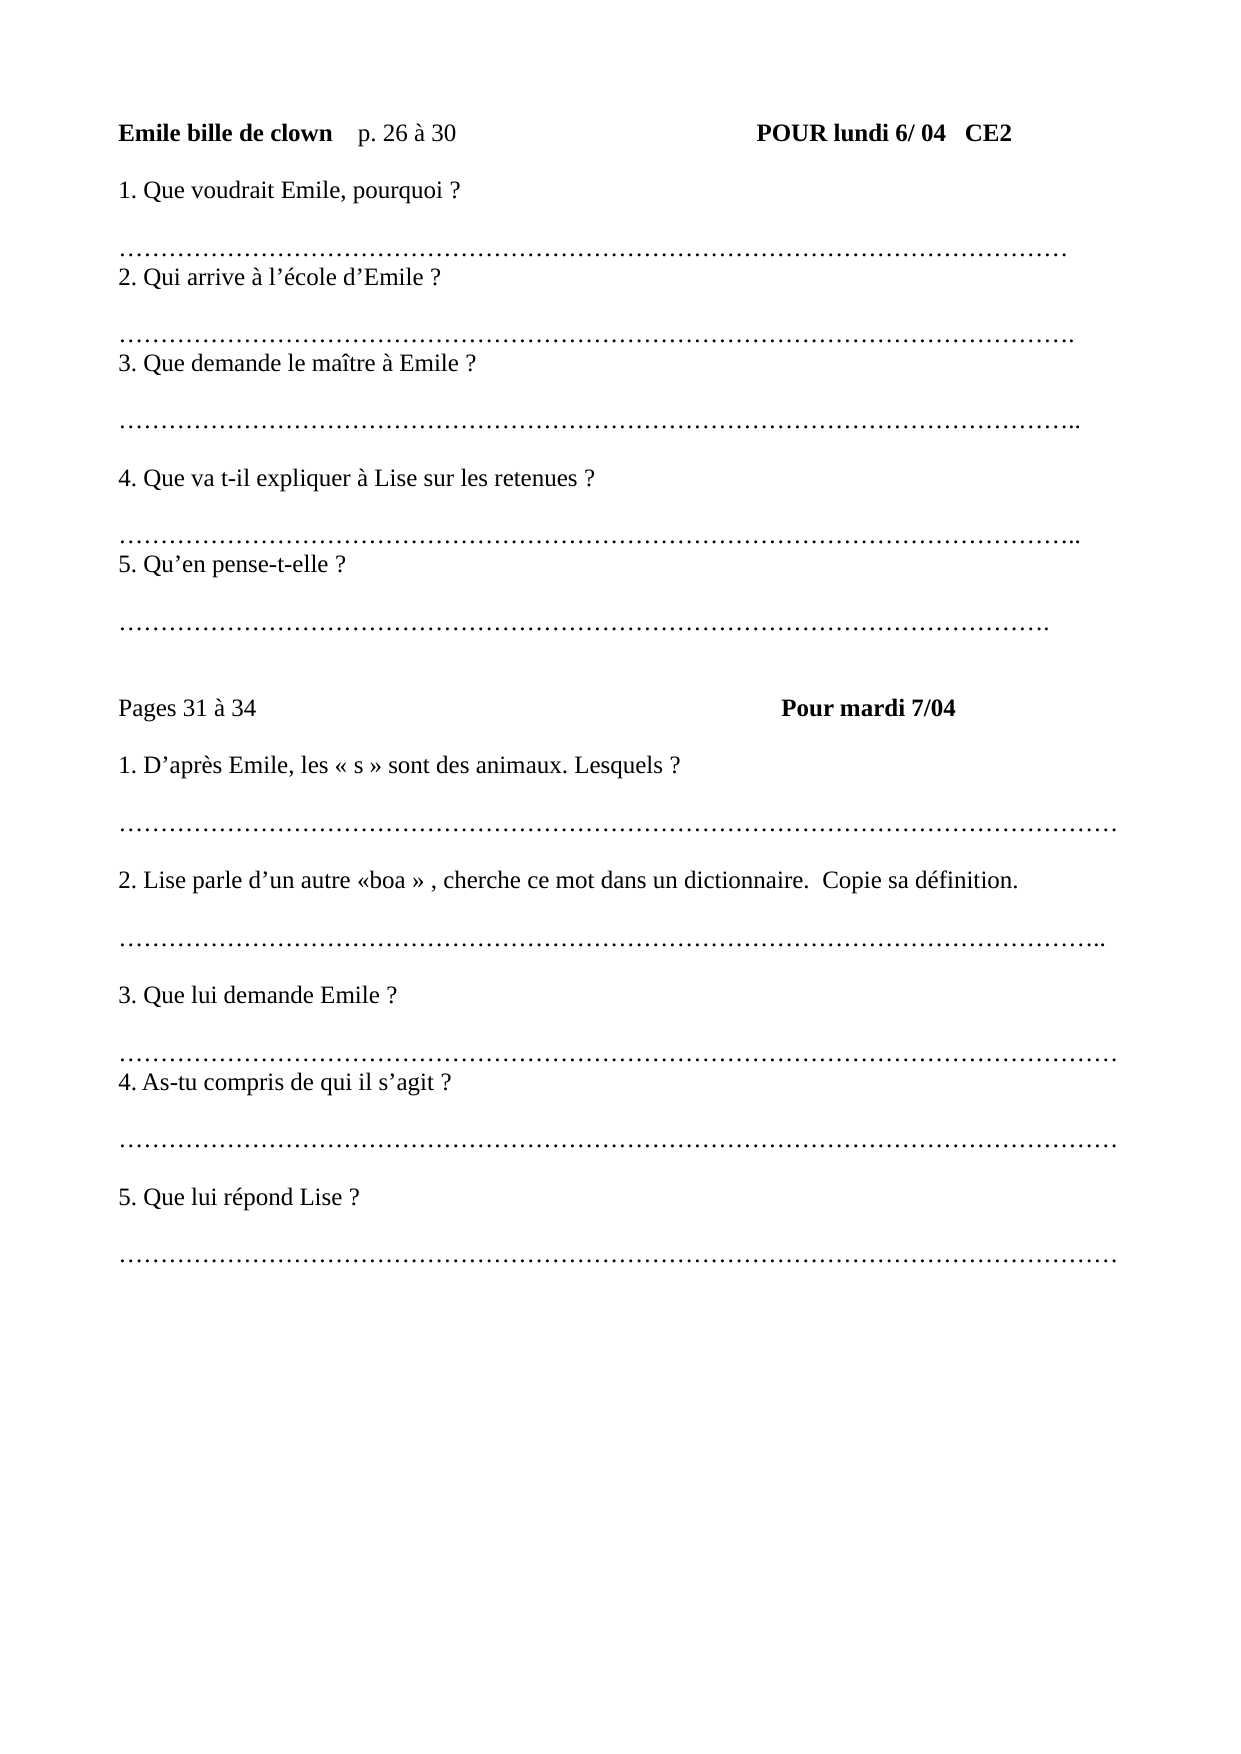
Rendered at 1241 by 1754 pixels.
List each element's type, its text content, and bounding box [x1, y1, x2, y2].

text Pages 31 à 34 Pour mardi 7/04 [118, 693, 1122, 722]
text ………………………………………………………………………………………………………… [118, 1239, 1122, 1268]
text ………………………………………………………………………………………………………… [118, 1124, 1122, 1153]
text ………………………………………………………………………………………………………… [118, 808, 1122, 837]
text 2. Lise parle d’un autre «boa » , cherche ce mot dans un dictionnaire. Copie sa définition. [118, 866, 1122, 894]
text 1. Que voudrait Emile, pourquoi ? [118, 176, 1122, 204]
text 2. Qui arrive à l’école d’Emile ? [118, 262, 1122, 291]
text …………………………………………………………………………………………………… [118, 233, 1122, 262]
text 4. As-tu compris de qui il s’agit ? [118, 1067, 1122, 1096]
text 4. Que va t-il expliquer à Lise sur les retenues ? [118, 463, 1122, 492]
text ……………………………………………………………………………………………………….. [118, 923, 1122, 952]
text …………………………………………………………………………………………………….. [118, 406, 1122, 434]
text 5. Que lui répond Lise ? [118, 1182, 1122, 1211]
text 3. Que demande le maître à Emile ? [118, 348, 1122, 377]
text …………………………………………………………………………………………………….. [118, 521, 1122, 549]
text Emile bille de clown p. 26 à 30 POUR lundi 6/ 04 CE2 [118, 118, 1122, 147]
text 3. Que lui demande Emile ? [118, 981, 1122, 1009]
text …………………………………………………………………………………………………. [118, 607, 1122, 636]
text 5. Qu’en pense-t-elle ? [118, 549, 1122, 578]
text ………………………………………………………………………………………………………… [118, 1038, 1122, 1067]
text ……………………………………………………………………………………………………. [118, 319, 1122, 348]
text 1. D’après Emile, les « s » sont des animaux. Lesquels ? [118, 751, 1122, 779]
